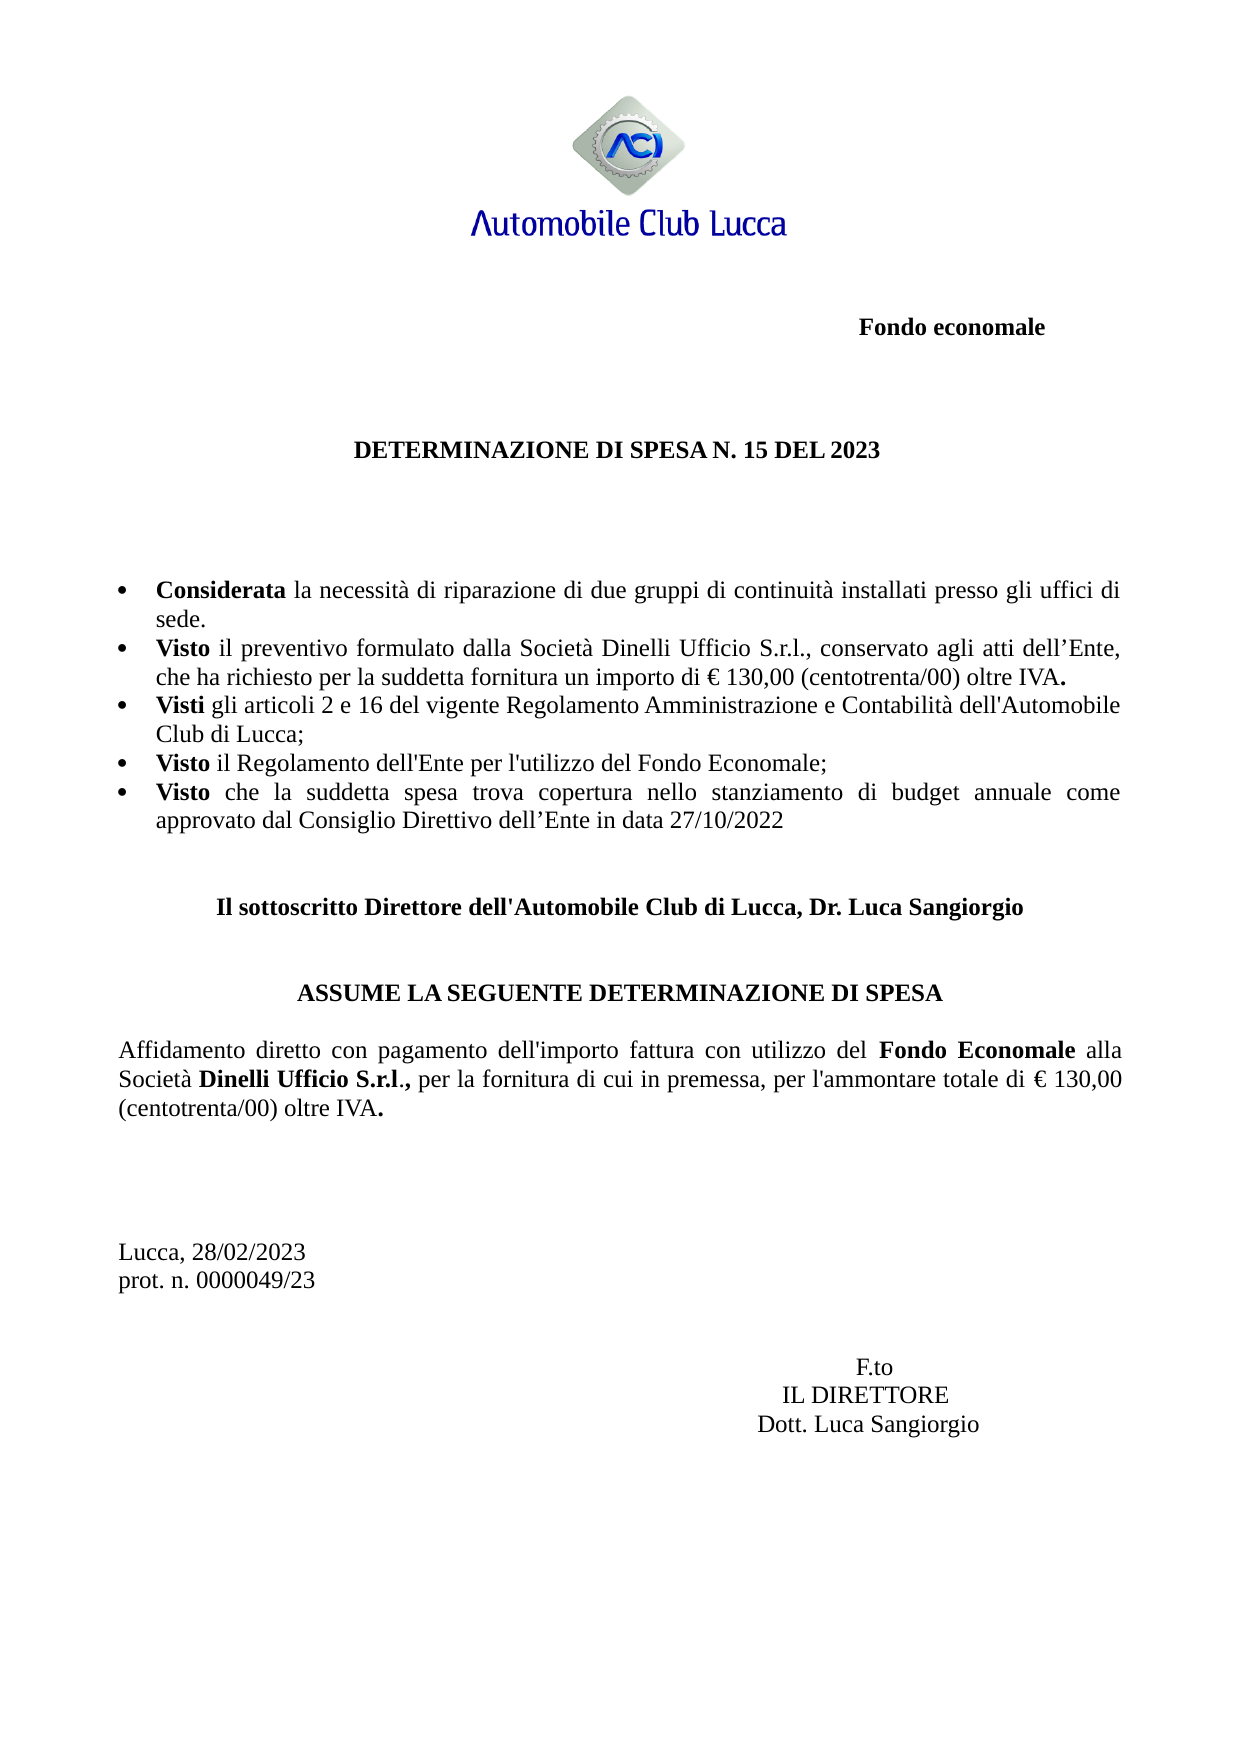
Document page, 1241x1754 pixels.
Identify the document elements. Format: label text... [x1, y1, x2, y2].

text Lucca, 28/02/2023 [118, 1237, 1122, 1266]
text F.to [118, 1352, 1122, 1381]
text Dott. Luca Sangiorgio [118, 1409, 1122, 1438]
subtitle ASSUME LA SEGUENTE DETERMINAZIONE DI SPESA [118, 978, 1122, 1007]
list Visti gli articoli 2 e 16 del vigente Regolamento Amministrazione e Contabilità dell'Automobile Club di Lucca; [118, 691, 1122, 748]
list Visto che la suddetta spesa trova copertura nello stanziamento di budget annuale come approvato dal Consiglio Direttivo dell’Ente in data 27/10/2022 [118, 777, 1122, 834]
text Affidamento diretto con pagamento dell'importo fattura con utilizzo del Fondo Economale alla Società Dinelli Ufficio S.r.l., per la fornitura di cui in premessa, per l'ammontare totale di € 130,00 (centotrenta/00) oltre IVA. [118, 1036, 1122, 1122]
text Fondo economale [118, 312, 1122, 341]
text prot. n. 0000049/23 [118, 1266, 1122, 1294]
list Visto il Regolamento dell'Ente per l'utilizzo del Fondo Economale; [118, 748, 1122, 777]
text IL DIRETTORE [118, 1381, 1122, 1409]
list Considerata la necessità di riparazione di due gruppi di continuità installati presso gli uffici di sede. [118, 576, 1122, 633]
list Visto il preventivo formulato dalla Società Dinelli Ufficio S.r.l., conservato agli atti dell’Ente, che ha richiesto per la suddetta fornitura un importo di € 130,00 (centotrenta/00) oltre IVA. [118, 633, 1122, 691]
text DETERMINAZIONE DI SPESA N. 15 DEL 2023 [118, 436, 1122, 464]
text Il sottoscritto Direttore dell'Automobile Club di Lucca, Dr. Luca Sangiorgio [118, 892, 1122, 921]
